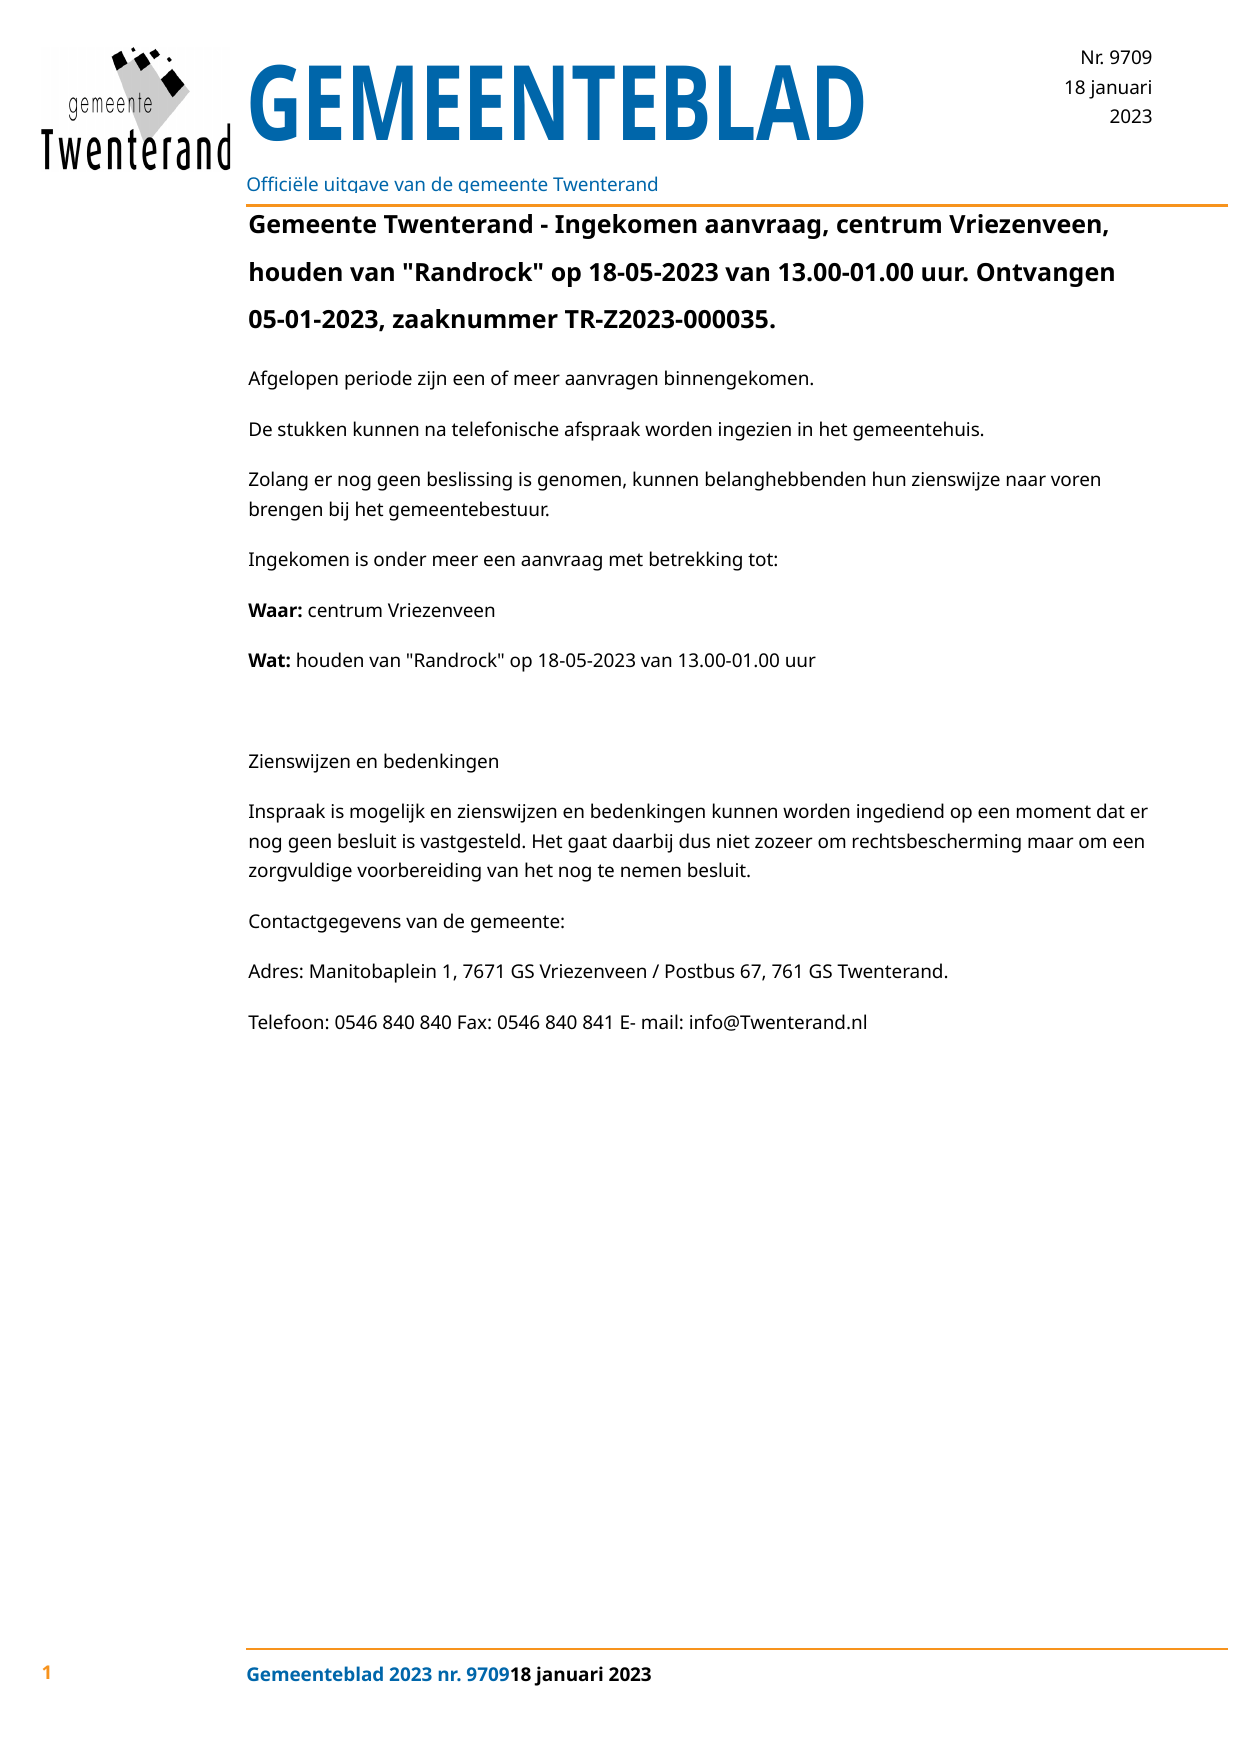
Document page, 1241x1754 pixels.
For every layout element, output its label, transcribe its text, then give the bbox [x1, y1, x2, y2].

text De stukken kunnen na telefonische afspraak worden ingezien in het gemeentehuis. [248, 416, 1152, 442]
text Wat: houden van "Randrock" op 18-05-2023 van 13.00-01.00 uur [248, 647, 1152, 673]
text Gemeente Twenterand - Ingekomen aanvraag, centrum Vriezenveen, houden van "Randrock" op 18-05-2023 van 13.00-01.00 uur. Ontvangen 05-01-2023, zaaknummer TR-Z2023-000035. [248, 207, 1152, 336]
text Ingekomen is onder meer een aanvraag met betrekking tot: [248, 546, 1152, 572]
text Contactgegevens van de gemeente: [248, 908, 1152, 934]
text Waar: centrum Vriezenveen [248, 597, 1152, 622]
text Adres: Manitobaplein 1, 7671 GS Vriezenveen / Postbus 67, 761 GS Twenterand. [248, 958, 1152, 984]
text Zolang er nog geen beslissing is genomen, kunnen belanghebbenden hun zienswijze naar voren brengen bij het gemeentebestuur. [248, 466, 1152, 522]
text Afgelopen periode zijn een of meer aanvragen binnengekomen. [248, 366, 1152, 391]
text Zienswijzen en bedenkingen [248, 748, 1152, 774]
text Inspraak is mogelijk en zienswijzen en bedenkingen kunnen worden ingediend op een moment dat er nog geen besluit is vastgesteld. Het gaat daarbij dus niet zozeer om rechtsbescherming maar om een zorgvuldige voorbereiding van het nog te nemen besluit. [248, 798, 1152, 883]
text Telefoon: 0546 840 840 Fax: 0546 840 841 E- mail: info@Twenterand.nl [248, 1009, 1152, 1034]
picture [41, 47, 231, 172]
